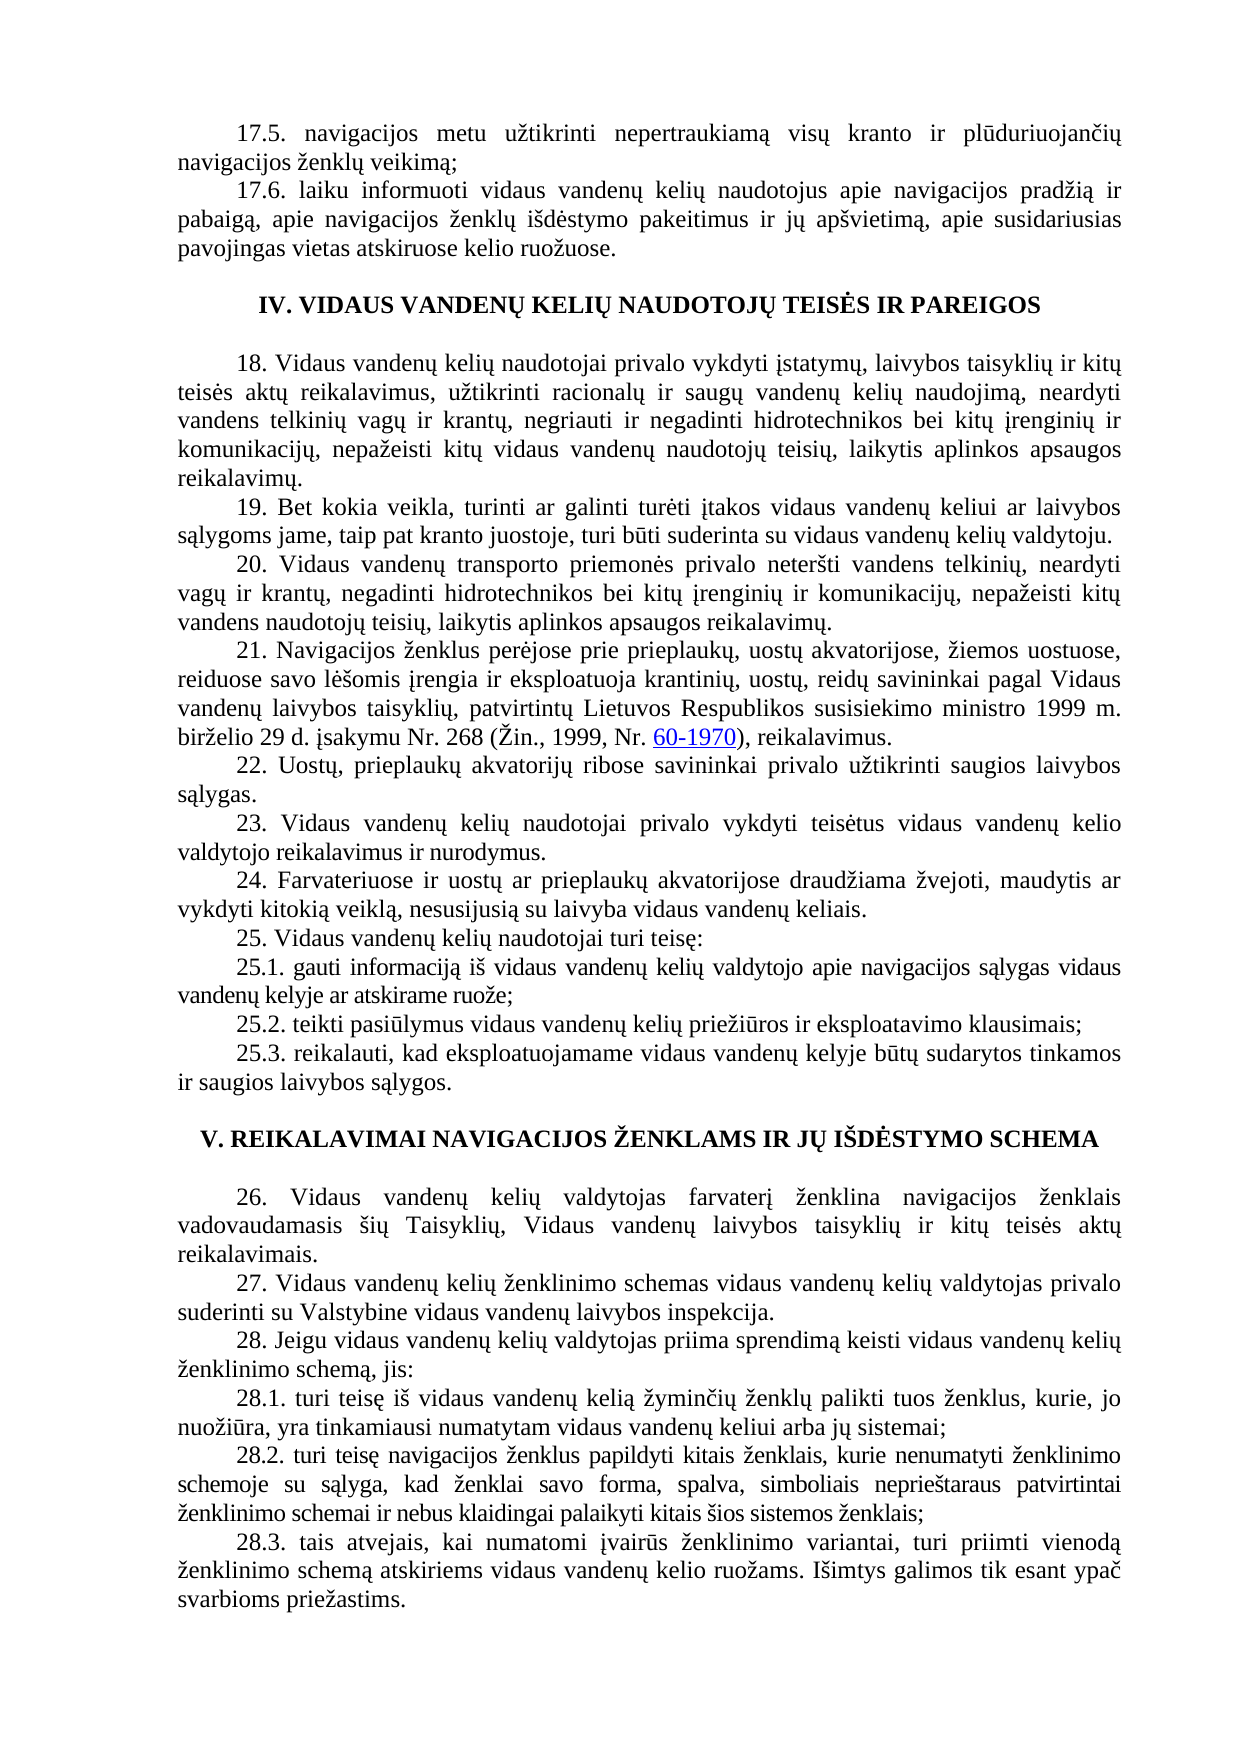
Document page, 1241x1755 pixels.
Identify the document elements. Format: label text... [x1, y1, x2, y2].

text 28. Jeigu vidaus vandenų kelių valdytojas priima sprendimą keisti vidaus vandenų kelių ženklinimo schemą, jis: [177, 1326, 1122, 1383]
text 25. Vidaus vandenų kelių naudotojai turi teisę: [177, 923, 1122, 952]
text 27. Vidaus vandenų kelių ženklinimo schemas vidaus vandenų kelių valdytojas privalo suderinti su Valstybine vidaus vandenų laivybos inspekcija. [177, 1268, 1122, 1326]
text 17.5. navigacijos metu užtikrinti nepertraukiamą visų kranto ir plūduriuojančių navigacijos ženklų veikimą; [177, 118, 1122, 176]
text 17.6. laiku informuoti vidaus vandenų kelių naudotojus apie navigacijos pradžią ir pabaigą, apie navigacijos ženklų išdėstymo pakeitimus ir jų apšvietimą, apie susidariusias pavojingas vietas atskiruose kelio ruožuose. [177, 176, 1122, 262]
text 25.3. reikalauti, kad eksploatuojamame vidaus vandenų kelyje būtų sudarytos tinkamos ir saugios laivybos sąlygos. [177, 1038, 1122, 1096]
text 26. Vidaus vandenų kelių valdytojas farvaterį ženklina navigacijos ženklais vadovaudamasis šių Taisyklių, Vidaus vandenų laivybos taisyklių ir kitų teisės aktų reikalavimais. [177, 1182, 1122, 1268]
text 19. Bet kokia veikla, turinti ar galinti turėti įtakos vidaus vandenų keliui ar laivybos sąlygoms jame, taip pat kranto juostoje, turi būti suderinta su vidaus vandenų kelių valdytoju. [177, 492, 1122, 549]
text 25.1. gauti informaciją iš vidaus vandenų kelių valdytojo apie navigacijos sąlygas vidaus vandenų kelyje ar atskirame ruože; [177, 952, 1122, 1009]
text 18. Vidaus vandenų kelių naudotojai privalo vykdyti įstatymų, laivybos taisyklių ir kitų teisės aktų reikalavimus, užtikrinti racionalų ir saugų vandenų kelių naudojimą, neardyti vandens telkinių vagų ir krantų, negriauti ir negadinti hidrotechnikos bei kitų įrenginių ir komunikacijų, nepažeisti kitų vidaus vandenų naudotojų teisių, laikytis aplinkos apsaugos reikalavimų. [177, 348, 1122, 492]
text IV. VIDAUS VANDENŲ KELIŲ NAUDOTOJŲ teisės ir PAREIGOS [177, 291, 1122, 319]
text 28.2. turi teisę navigacijos ženklus papildyti kitais ženklais, kurie nenumatyti ženklinimo schemoje su sąlyga, kad ženklai savo forma, spalva, simboliais neprieštaraus patvirtintai ženklinimo schemai ir nebus klaidingai palaikyti kitais šios sistemos ženklais; [177, 1441, 1122, 1527]
text 28.3. tais atvejais, kai numatomi įvairūs ženklinimo variantai, turi priimti vienodą ženklinimo schemą atskiriems vidaus vandenų kelio ruožams. Išimtys galimos tik esant ypač svarbioms priežastims. [177, 1527, 1122, 1613]
text 22. Uostų, prieplaukų akvatorijų ribose savininkai privalo užtikrinti saugios laivybos sąlygas. [177, 751, 1122, 808]
text V. REIKALAVIMAI NAVIGACIJOS ŽENKLAMS IR JŲ IŠDĖSTYMO SCHEMA [177, 1124, 1122, 1153]
text 25.2. teikti pasiūlymus vidaus vandenų kelių priežiūros ir eksploatavimo klausimais; [177, 1009, 1122, 1038]
text 28.1. turi teisę iš vidaus vandenų kelią žyminčių ženklų palikti tuos ženklus, kurie, jo nuožiūra, yra tinkamiausi numatytam vidaus vandenų keliui arba jų sistemai; [177, 1383, 1122, 1441]
text 20. Vidaus vandenų transporto priemonės privalo neteršti vandens telkinių, neardyti vagų ir krantų, negadinti hidrotechnikos bei kitų įrenginių ir komunikacijų, nepažeisti kitų vandens naudotojų teisių, laikytis aplinkos apsaugos reikalavimų. [177, 549, 1122, 636]
text 24. Farvateriuose ir uostų ar prieplaukų akvatorijose draudžiama žvejoti, maudytis ar vykdyti kitokią veiklą, nesusijusią su laivyba vidaus vandenų keliais. [177, 866, 1122, 923]
text 23. Vidaus vandenų kelių naudotojai privalo vykdyti teisėtus vidaus vandenų kelio valdytojo reikalavimus ir nurodymus. [177, 808, 1122, 866]
text 21. Navigacijos ženklus perėjose prie prieplaukų, uostų akvatorijose, žiemos uostuose, reiduose savo lėšomis įrengia ir eksploatuoja krantinių, uostų, reidų savininkai pagal Vidaus vandenų laivybos taisyklių, patvirtintų Lietuvos Respublikos susisiekimo ministro 1999 m. birželio 29 d. įsakymu Nr. 268 (Žin., 1999, Nr. 60-1970), reikalavimus. [177, 636, 1122, 751]
